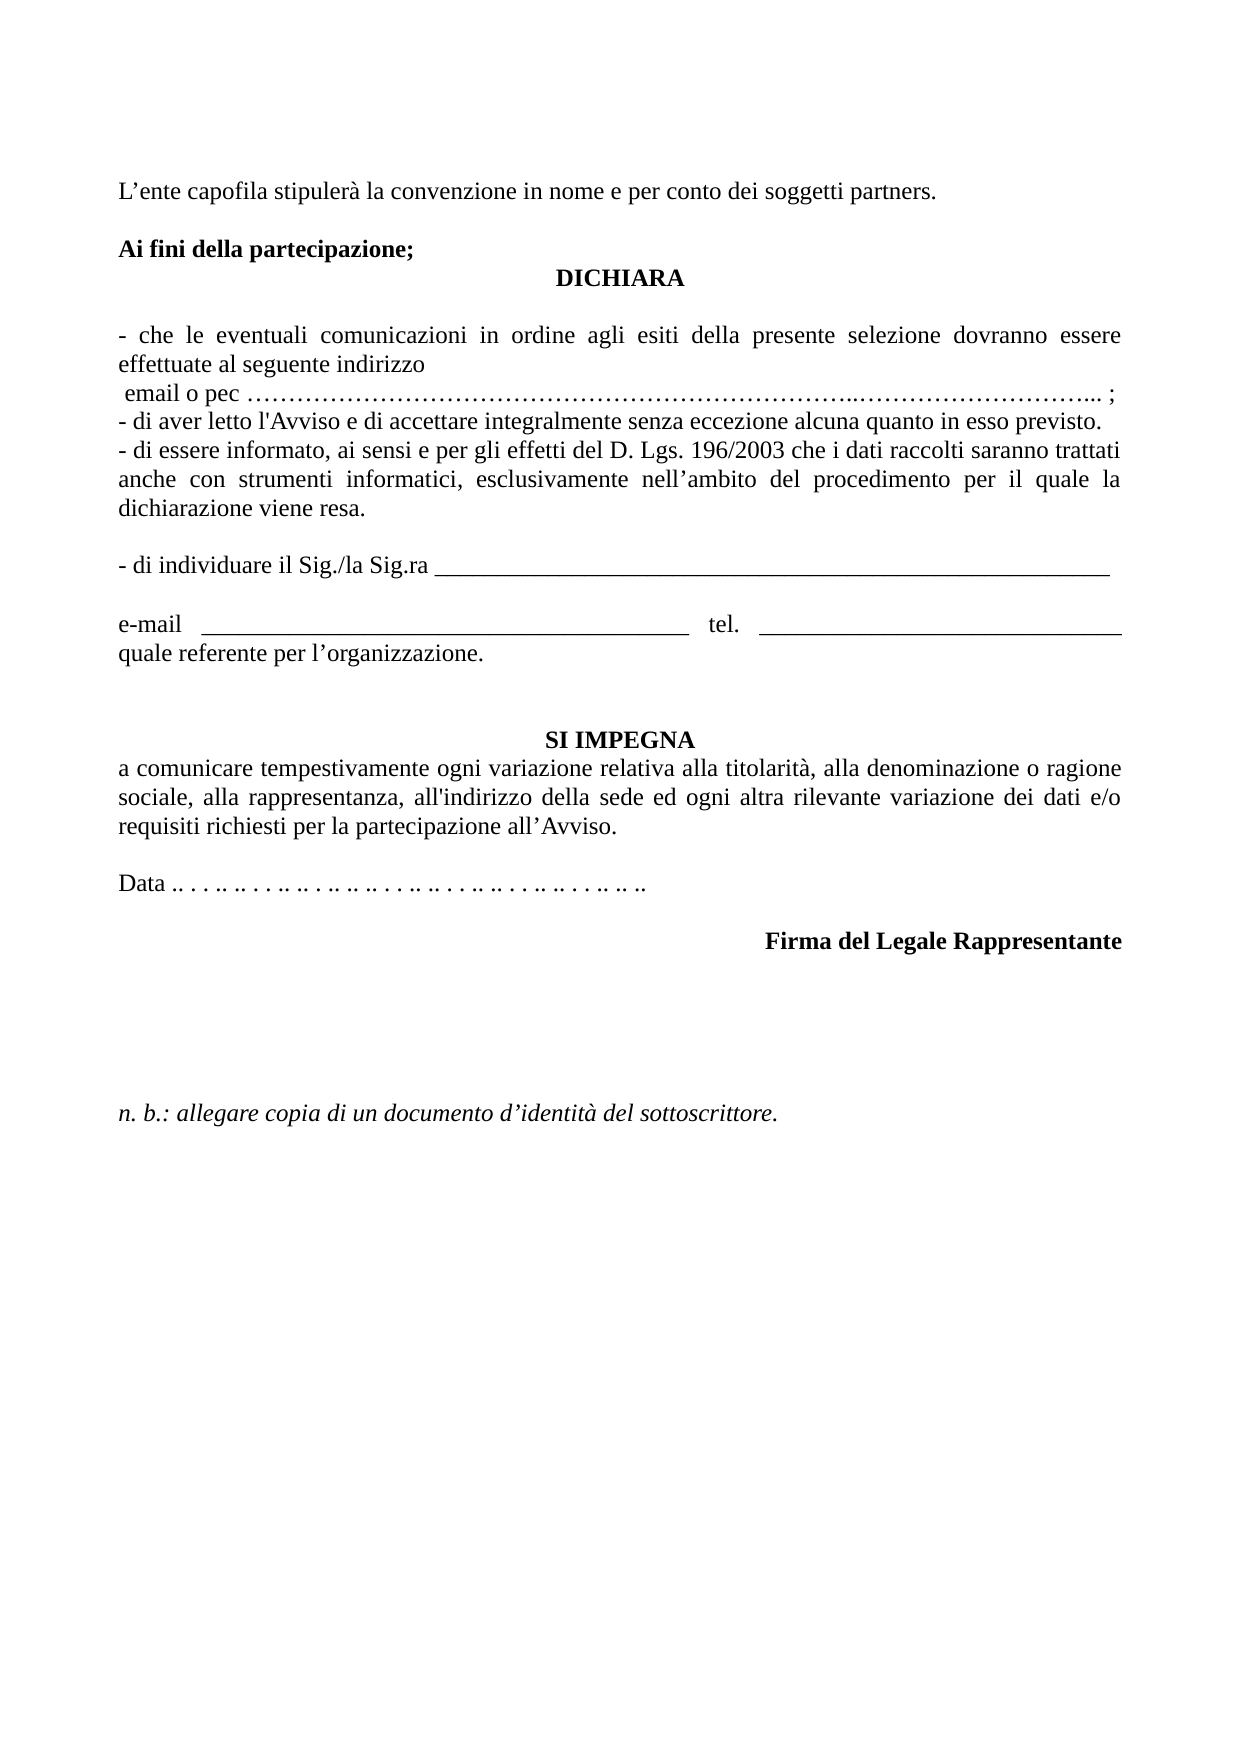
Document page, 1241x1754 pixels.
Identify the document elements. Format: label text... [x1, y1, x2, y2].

text - di individuare il Sig./la Sig.ra ______________________________________________________ [118, 551, 1122, 580]
text - di essere informato, ai sensi e per gli effetti del D. Lgs. 196/2003 che i dati raccolti saranno trattati anche con strumenti informatici, esclusivamente nell’ambito del procedimento per il quale la dichiarazione viene resa. [118, 435, 1122, 521]
text DICHIARA [118, 263, 1122, 291]
text Firma del Legale Rappresentante [118, 926, 1122, 955]
text Data .. . . .. .. . . .. .. . .. .. .. . . .. .. . . .. .. . . .. .. . . .. .. .. [118, 868, 1122, 897]
text e-mail _______________________________________ tel. _____________________________ quale referente per l’organizzazione. [118, 609, 1122, 667]
text - che le eventuali comunicazioni in ordine agli esiti della presente selezione dovranno essere effettuate al seguente indirizzo [118, 320, 1122, 378]
text n. b.: allegare copia di un documento d’identità del sottoscrittore. [118, 1098, 1122, 1127]
text - di aver letto l'Avviso e di accettare integralmente senza eccezione alcuna quanto in esso previsto. [118, 406, 1122, 435]
text Ai fini della partecipazione; [118, 234, 1122, 263]
text email o pec ………………………………………………………………..………………………... ; [118, 378, 1122, 406]
text SI IMPEGNA [118, 725, 1122, 753]
text a comunicare tempestivamente ogni variazione relativa alla titolarità, alla denominazione o ragione sociale, alla rappresentanza, all'indirizzo della sede ed ogni altra rilevante variazione dei dati e/o requisiti richiesti per la partecipazione all’Avviso. [118, 753, 1122, 840]
text L’ente capofila stipulerà la convenzione in nome e per conto dei soggetti partners. [118, 176, 1122, 205]
